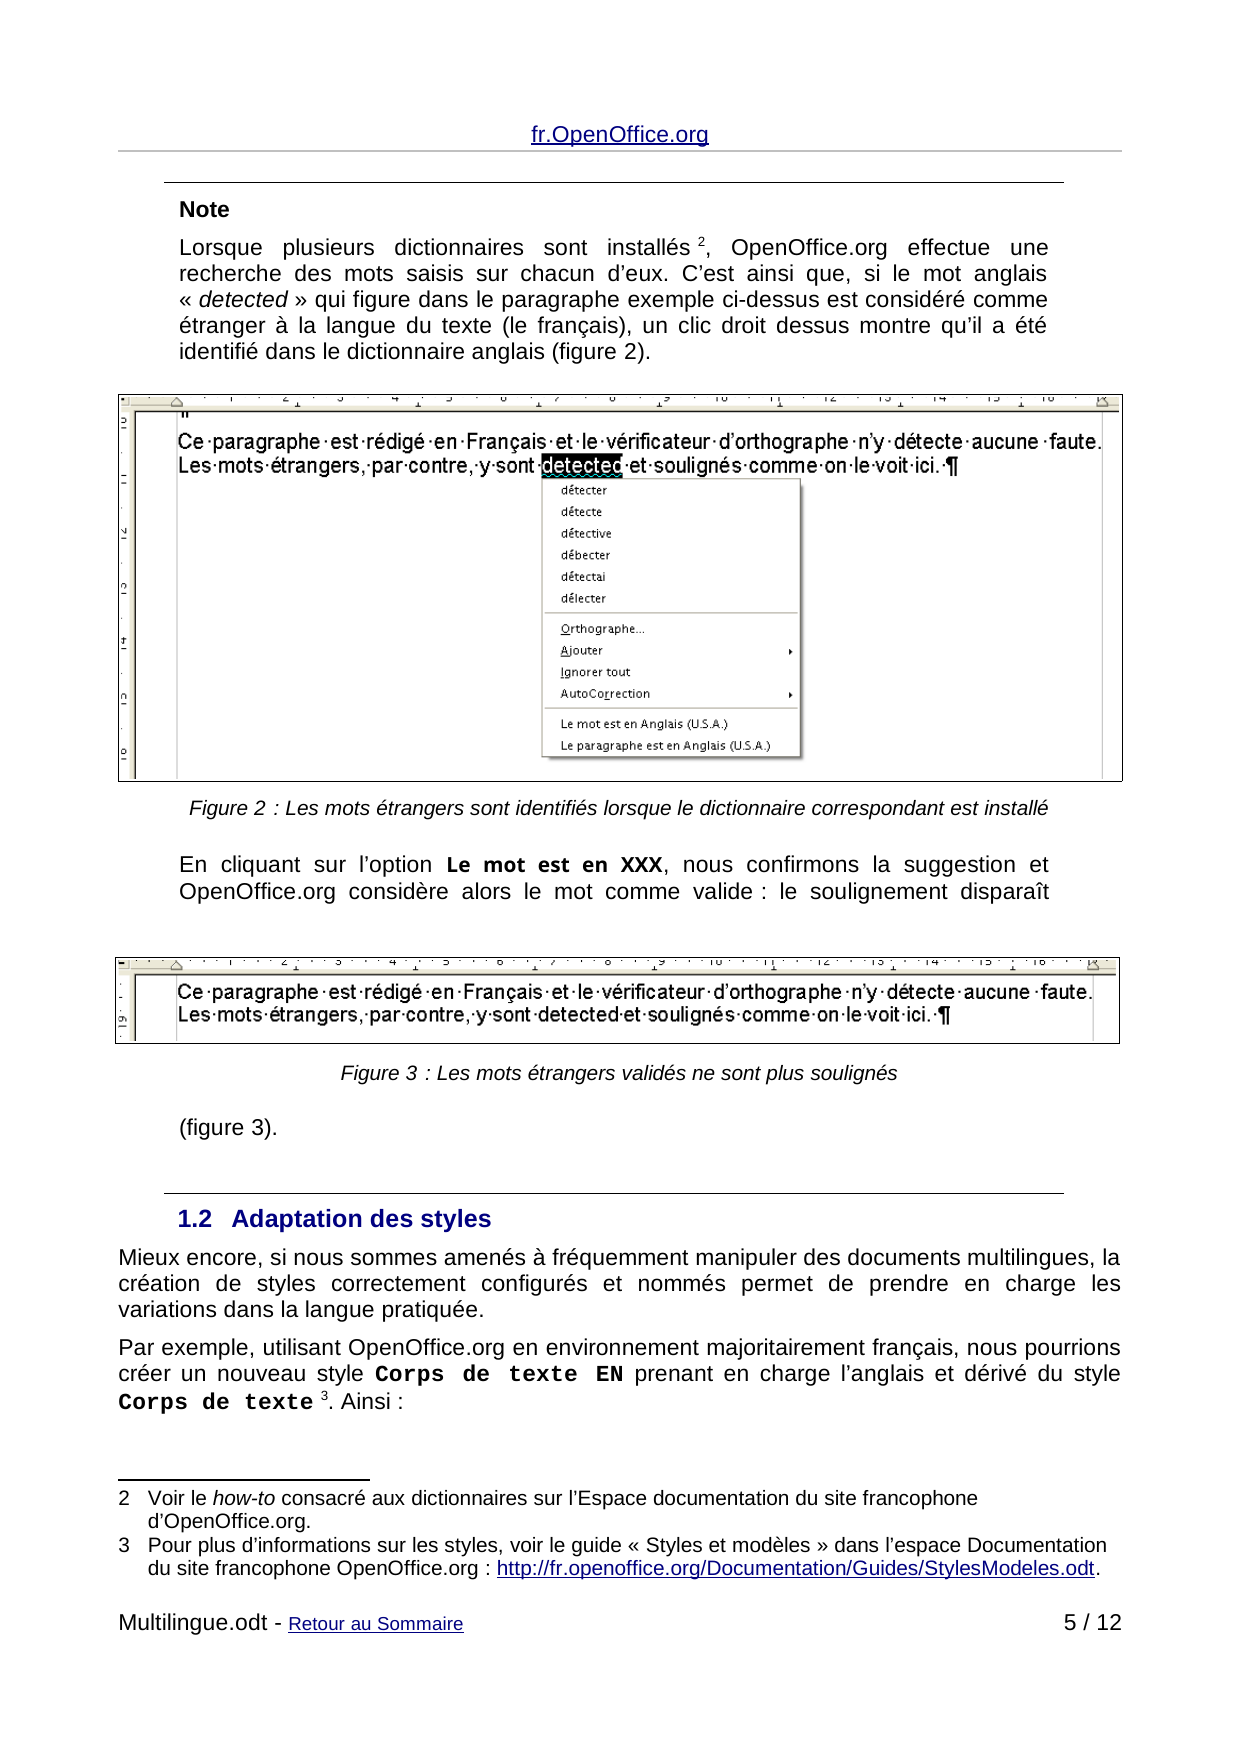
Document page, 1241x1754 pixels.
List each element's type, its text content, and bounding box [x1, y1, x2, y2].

text Figure 3 : Les mots étrangers validés ne sont plus soulignés [115, 957, 1125, 1085]
text Note [164, 183, 1064, 219]
picture [121, 397, 1119, 779]
text (figure 3). [164, 1085, 1064, 1140]
text Voir le how-to consacré aux dictionnaires sur l’Espace documentation du site francophone d’OpenOffice.org. [118, 1486, 1122, 1533]
text [164, 361, 1064, 394]
subtitle Adaptation des styles [177, 1205, 1122, 1233]
text Par exemple, utilisant OpenOffice.org en environnement majoritairement français, nous pourrions créer un nouveau style Corps de texte EN prenant en charge l’anglais et dérivé du style Corps de texte . Ainsi : [118, 1334, 1122, 1417]
text En cliquant sur l’option Le mot est en XXX, nous confirmons la suggestion et OpenOffice.org considère alors le mot comme valide : le soulignement disparaît [164, 820, 1064, 957]
text Mieux encore, si nous sommes amenés à fréquemment manipuler des documents multilingues, la création de styles correctement configurés et nommés permet de prendre en charge les variations dans la langue pratiquée. [118, 1244, 1122, 1323]
text Lorsque plusieurs dictionnaires sont installés , OpenOffice.org effectue une recherche des mots saisis sur chacun d’eux. C’est ainsi que, si le mot anglais « detected » qui figure dans le paragraphe exemple ci-dessus est considéré comme étranger à la langue du texte (le français), un clic droit dessus montre qu’il a été identifié dans le dictionnaire anglais (figure 2). [164, 219, 1064, 361]
text Pour plus d’informations sur les styles, voir le guide « Styles et modèles » dans l’espace Documentation du site francophone OpenOffice.org : http://fr.openoffice.org/Documentation/Guides/StylesModeles.odt. [118, 1533, 1122, 1580]
text Figure 2 : Les mots étrangers sont identifiés lorsque le dictionnaire correspondant est installé [118, 782, 1122, 820]
picture [118, 960, 1117, 1041]
text [119, 395, 1122, 781]
